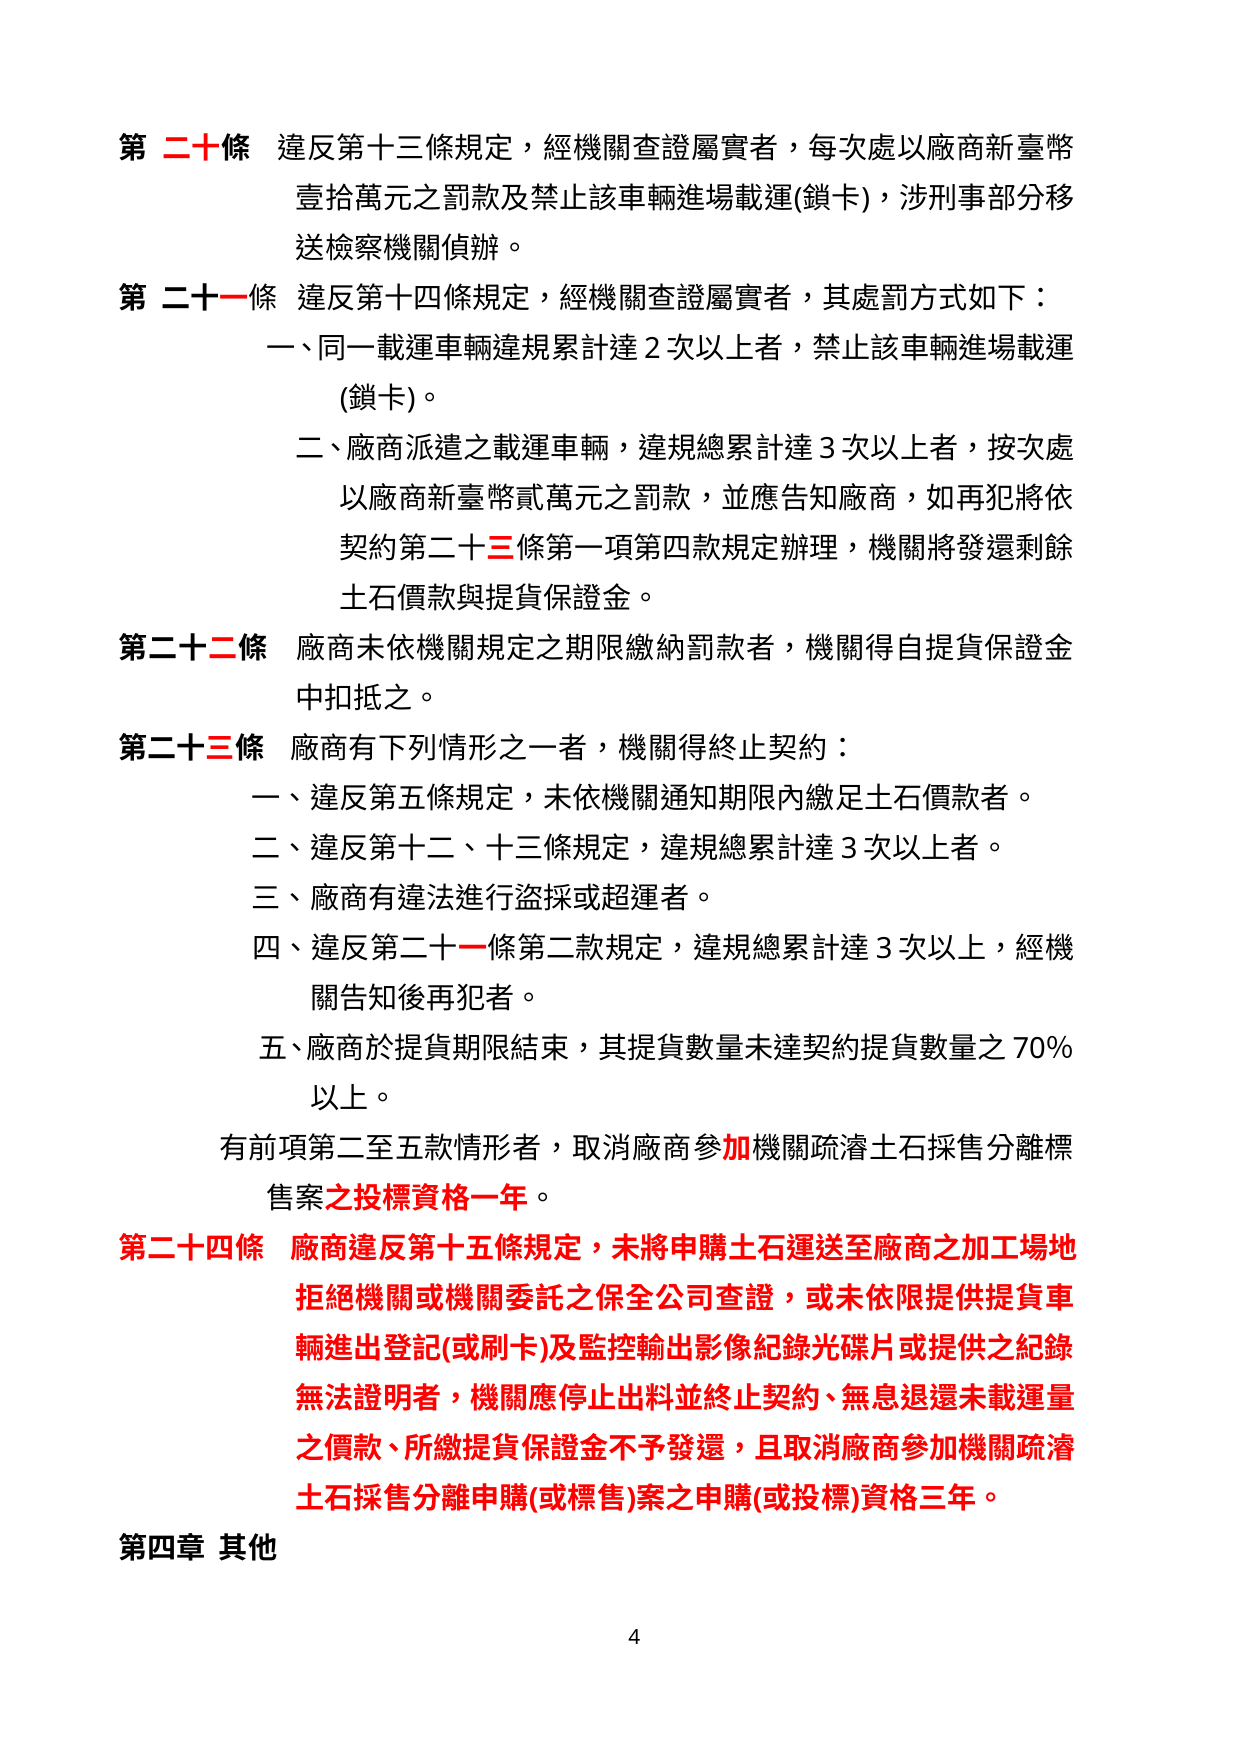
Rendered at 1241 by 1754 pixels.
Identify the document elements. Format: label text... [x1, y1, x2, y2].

text 一、同一載運車輛違規累計達2次以上者，禁止該車輛進場載運(鎖卡)。 [236, 318, 1075, 418]
text 二、違反第十二、十三條規定，違規總累計達3次以上者。 [236, 818, 1075, 868]
text 第 二十一條 違反第十四條規定，經機關查證屬實者，其處罰方式如下： [118, 268, 1075, 318]
text 四、違反第二十一條第二款規定，違規總累計達3次以上，經機關告知後再犯者。 [236, 918, 1075, 1018]
text 第二十四條 廠商違反第十五條規定，未將申購土石運送至廠商之加工場地、拒絕機關或機關委託之保全公司查證，或未依限提供提貨車輛進出登記(或刷卡)及監控輸出影像紀錄光碟片或提供之紀錄無法證明者，機關應停止出料並終止契約、無息退還未載運量之價款、所繳提貨保證金不予發還，且取消廠商參加機關疏濬土石採售分離申購(或標售)案之申購(或投標)資格三年。 [118, 1218, 1075, 1518]
text 五、廠商於提貨期限結束，其提貨數量未達契約提貨數量之70％以上。 [251, 1018, 1075, 1118]
text 三、廠商有違法進行盜採或超運者。 [236, 868, 1075, 918]
text 二、廠商派遣之載運車輛，違規總累計達3次以上者，按次處以廠商新臺幣貳萬元之罰款，並應告知廠商，如再犯將依契約第二十三條第一項第四款規定辦理，機關將發還剩餘土石價款與提貨保證金。 [295, 418, 1075, 618]
text 第二十二條 廠商未依機關規定之期限繳納罰款者，機關得自提貨保證金中扣抵之。 [118, 618, 1075, 718]
text 有前項第二至五款情形者，取消廠商參加機關疏濬土石採售分離標售案之投標資格一年。 [118, 1118, 1075, 1218]
text 第四章 其他 [118, 1518, 1075, 1568]
text 第二十三條 廠商有下列情形之一者，機關得終止契約： [118, 718, 1075, 768]
text 第 二十條 違反第十三條規定，經機關查證屬實者，每次處以廠商新臺幣壹拾萬元之罰款及禁止該車輛進場載運(鎖卡)，涉刑事部分移送檢察機關偵辦。 [118, 118, 1075, 268]
text 一、違反第五條規定，未依機關通知期限內繳足土石價款者。 [236, 768, 1075, 818]
